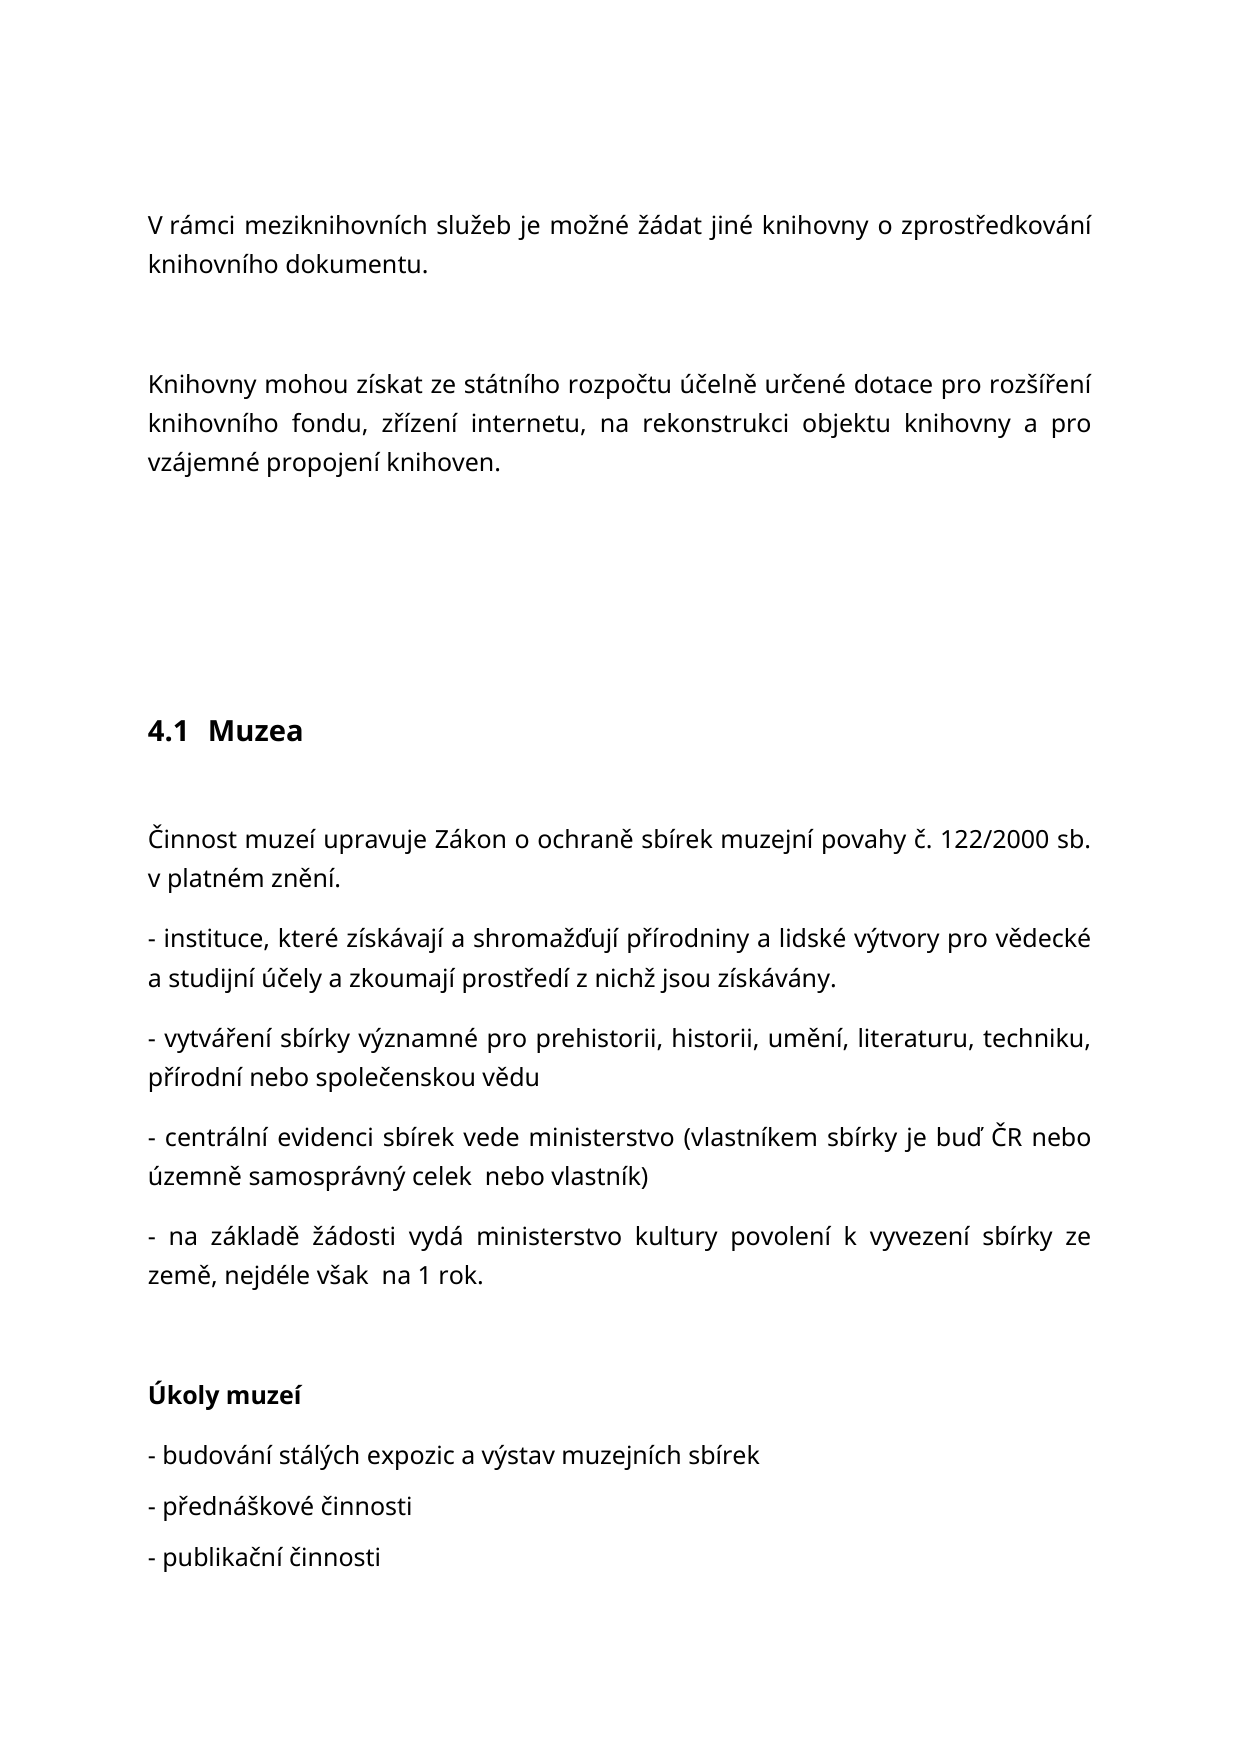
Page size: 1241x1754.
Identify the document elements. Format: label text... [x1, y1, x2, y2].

text Úkoly muzeí [148, 1378, 1093, 1412]
text - publikační činnosti [148, 1540, 1093, 1574]
text - centrální evidenci sbírek vede ministerstvo (vlastníkem sbírky je buď ČR nebo územně samosprávný celek nebo vlastník) [148, 1119, 1093, 1193]
subtitle Muzea [148, 710, 1093, 750]
text - vytváření sbírky významné pro prehistorii, historii, umění, literaturu, techniku, přírodní nebo společenskou vědu [148, 1020, 1093, 1093]
text Činnost muzeí upravuje Zákon o ochraně sbírek muzejní povahy č. 122/2000 sb. v platném znění. [148, 822, 1093, 895]
text - přednáškové činnosti [148, 1489, 1093, 1523]
text - budování stálých expozic a výstav muzejních sbírek [148, 1438, 1093, 1472]
text - instituce, které získávají a shromažďují přírodniny a lidské výtvory pro vědecké a studijní účely a zkoumají prostředí z nichž jsou získávány. [148, 921, 1093, 994]
text V rámci meziknihovních služeb je možné žádat jiné knihovny o zprostředkování knihovního dokumentu. [148, 208, 1093, 281]
text Knihovny mohou získat ze státního rozpočtu účelně určené dotace pro rozšíření knihovního fondu, zřízení internetu, na rekonstrukci objektu knihovny a pro vzájemné propojení knihoven. [148, 367, 1093, 479]
text - na základě žádosti vydá ministerstvo kultury povolení k vyvezení sbírky ze země, nejdéle však na 1 rok. [148, 1219, 1093, 1292]
